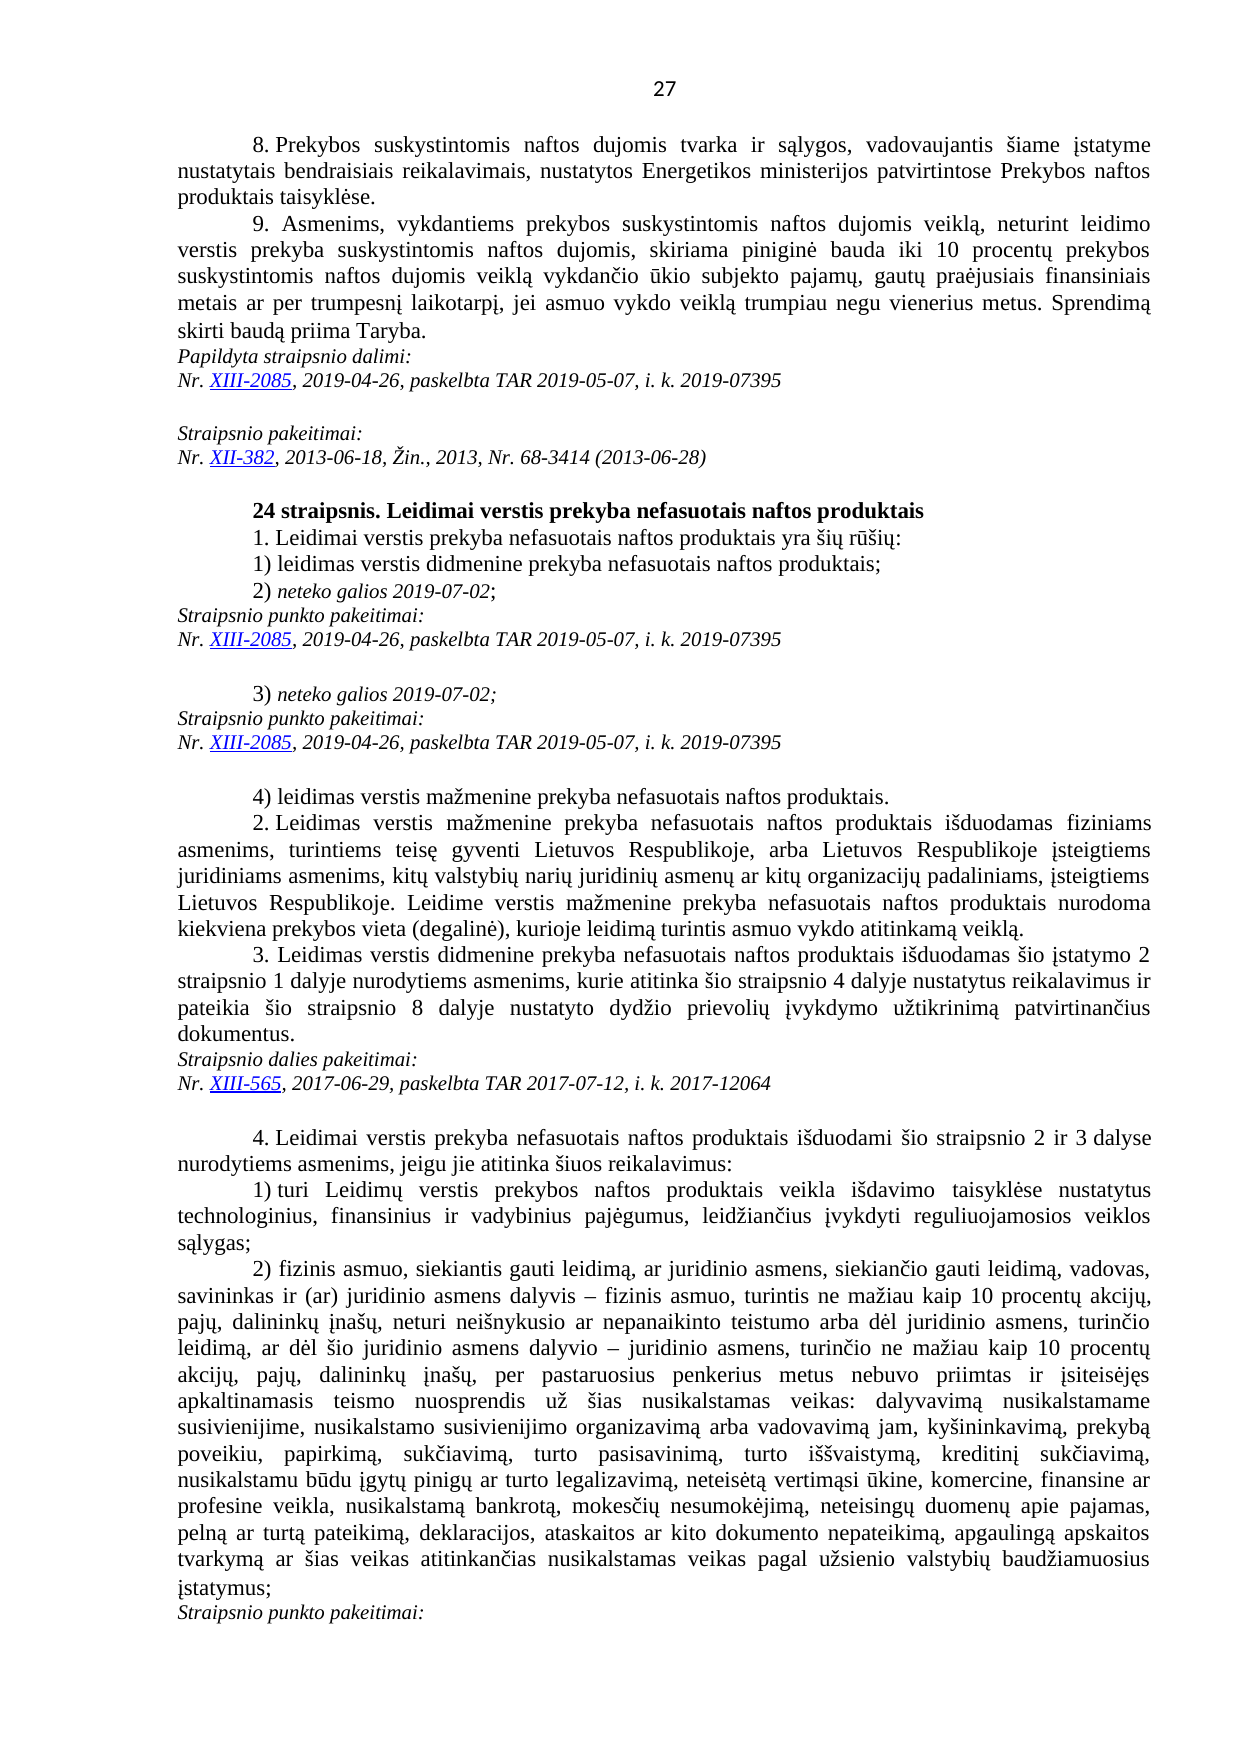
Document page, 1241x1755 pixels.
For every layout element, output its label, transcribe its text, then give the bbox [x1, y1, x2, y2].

text Straipsnio punkto pakeitimai: [177, 1600, 1152, 1624]
text 9. Asmenims, vykdantiems prekybos suskystintomis naftos dujomis veiklą, neturint leidimo verstis prekyba suskystintomis naftos dujomis, skiriama piniginė bauda iki 10 procentų prekybos suskystintomis naftos dujomis veiklą vykdančio ūkio subjekto pajamų, gautų praėjusiais finansiniais metais ar per trumpesnį laikotarpį, jei asmuo vykdo veiklą trumpiau negu vienerius metus. Sprendimą skirti baudą priima Taryba. [177, 210, 1152, 344]
text 2) neteko galios 2019-07-02; [177, 577, 1152, 603]
text 3. Leidimas verstis didmenine prekyba nefasuotais naftos produktais išduodamas šio įstatymo 2 straipsnio 1 dalyje nurodytiems asmenims, kurie atitinka šio straipsnio 4 dalyje nustatytus reikalavimus ir pateikia šio straipsnio 8 dalyje nustatyto dydžio prievolių įvykdymo užtikrinimą patvirtinančius dokumentus. [177, 941, 1152, 1047]
text 4. Leidimai verstis prekyba nefasuotais naftos produktais išduodami šio straipsnio 2 ir 3 dalyse nurodytiems asmenims, jeigu jie atitinka šiuos reikalavimus: [177, 1123, 1152, 1176]
text Straipsnio punkto pakeitimai: [177, 706, 1152, 730]
text 3) neteko galios 2019-07-02; [177, 680, 1152, 706]
text 24 straipsnis. Leidimai verstis prekyba nefasuotais naftos produktais [177, 498, 1152, 524]
text Straipsnio pakeitimai: [177, 421, 1152, 445]
text Straipsnio dalies pakeitimai: [177, 1047, 1152, 1071]
text Nr. XIII-565, 2017-06-29, paskelbta TAR 2017-07-12, i. k. 2017-12064 [177, 1071, 1152, 1095]
text Nr. XII-382, 2013-06-18, Žin., 2013, Nr. 68-3414 (2013-06-28) [177, 445, 1152, 469]
text Nr. XIII-2085, 2019-04-26, paskelbta TAR 2019-05-07, i. k. 2019-07395 [177, 627, 1152, 651]
text 2. Leidimas verstis mažmenine prekyba nefasuotais naftos produktais išduodamas fiziniams asmenims, turintiems teisę gyventi Lietuvos Respublikoje, arba Lietuvos Respublikoje įsteigtiems juridiniams asmenims, kitų valstybių narių juridinių asmenų ar kitų organizacijų padaliniams, įsteigtiems Lietuvos Respublikoje. Leidime verstis mažmenine prekyba nefasuotais naftos produktais nurodoma kiekviena prekybos vieta (degalinė), kurioje leidimą turintis asmuo vykdo atitinkamą veiklą. [177, 809, 1152, 941]
text Nr. XIII-2085, 2019-04-26, paskelbta TAR 2019-05-07, i. k. 2019-07395 [177, 730, 1152, 754]
text 8. Prekybos suskystintomis naftos dujomis tvarka ir sąlygos, vadovaujantis šiame įstatyme nustatytais bendraisiais reikalavimais, nustatytos Energetikos ministerijos patvirtintose Prekybos naftos produktais taisyklėse. [177, 131, 1152, 210]
text 1. Leidimai verstis prekyba nefasuotais naftos produktais yra šių rūšių: [177, 524, 1152, 550]
text Papildyta straipsnio dalimi: [177, 344, 1152, 368]
text 2) fizinis asmuo, siekiantis gauti leidimą, ar juridinio asmens, siekiančio gauti leidimą, vadovas, savininkas ir (ar) juridinio asmens dalyvis – fizinis asmuo, turintis ne mažiau kaip 10 procentų akcijų, pajų, dalininkų įnašų, neturi neišnykusio ar nepanaikinto teistumo arba dėl juridinio asmens, turinčio leidimą, ar dėl šio juridinio asmens dalyvio – juridinio asmens, turinčio ne mažiau kaip 10 procentų akcijų, pajų, dalininkų įnašų, per pastaruosius penkerius metus nebuvo priimtas ir įsiteisėjęs apkaltinamasis teismo nuosprendis už šias nusikalstamas veikas: dalyvavimą nusikalstamame susivienijime, nusikalstamo susivienijimo organizavimą arba vadovavimą jam, kyšininkavimą, prekybą poveikiu, papirkimą, sukčiavimą, turto pasisavinimą, turto iššvaistymą, kreditinį sukčiavimą, nusikalstamu būdu įgytų pinigų ar turto legalizavimą, neteisėtą vertimąsi ūkine, komercine, finansine ar profesine veikla, nusikalstamą bankrotą, mokesčių nesumokėjimą, neteisingų duomenų apie pajamas, pelną ar turtą pateikimą, deklaracijos, ataskaitos ar kito dokumento nepateikimą, apgaulingą apskaitos tvarkymą ar šias veikas atitinkančias nusikalstamas veikas pagal užsienio valstybių baudžiamuosius įstatymus; [177, 1255, 1152, 1600]
text 1) turi Leidimų verstis prekybos naftos produktais veikla išdavimo taisyklėse nustatytus technologinius, finansinius ir vadybinius pajėgumus, leidžiančius įvykdyti reguliuojamosios veiklos sąlygas; [177, 1176, 1152, 1255]
text 4) leidimas verstis mažmenine prekyba nefasuotais naftos produktais. [177, 783, 1152, 809]
text Nr. XIII-2085, 2019-04-26, paskelbta TAR 2019-05-07, i. k. 2019-07395 [177, 368, 1152, 392]
text Straipsnio punkto pakeitimai: [177, 603, 1152, 627]
text 1) leidimas verstis didmenine prekyba nefasuotais naftos produktais; [177, 550, 1152, 577]
